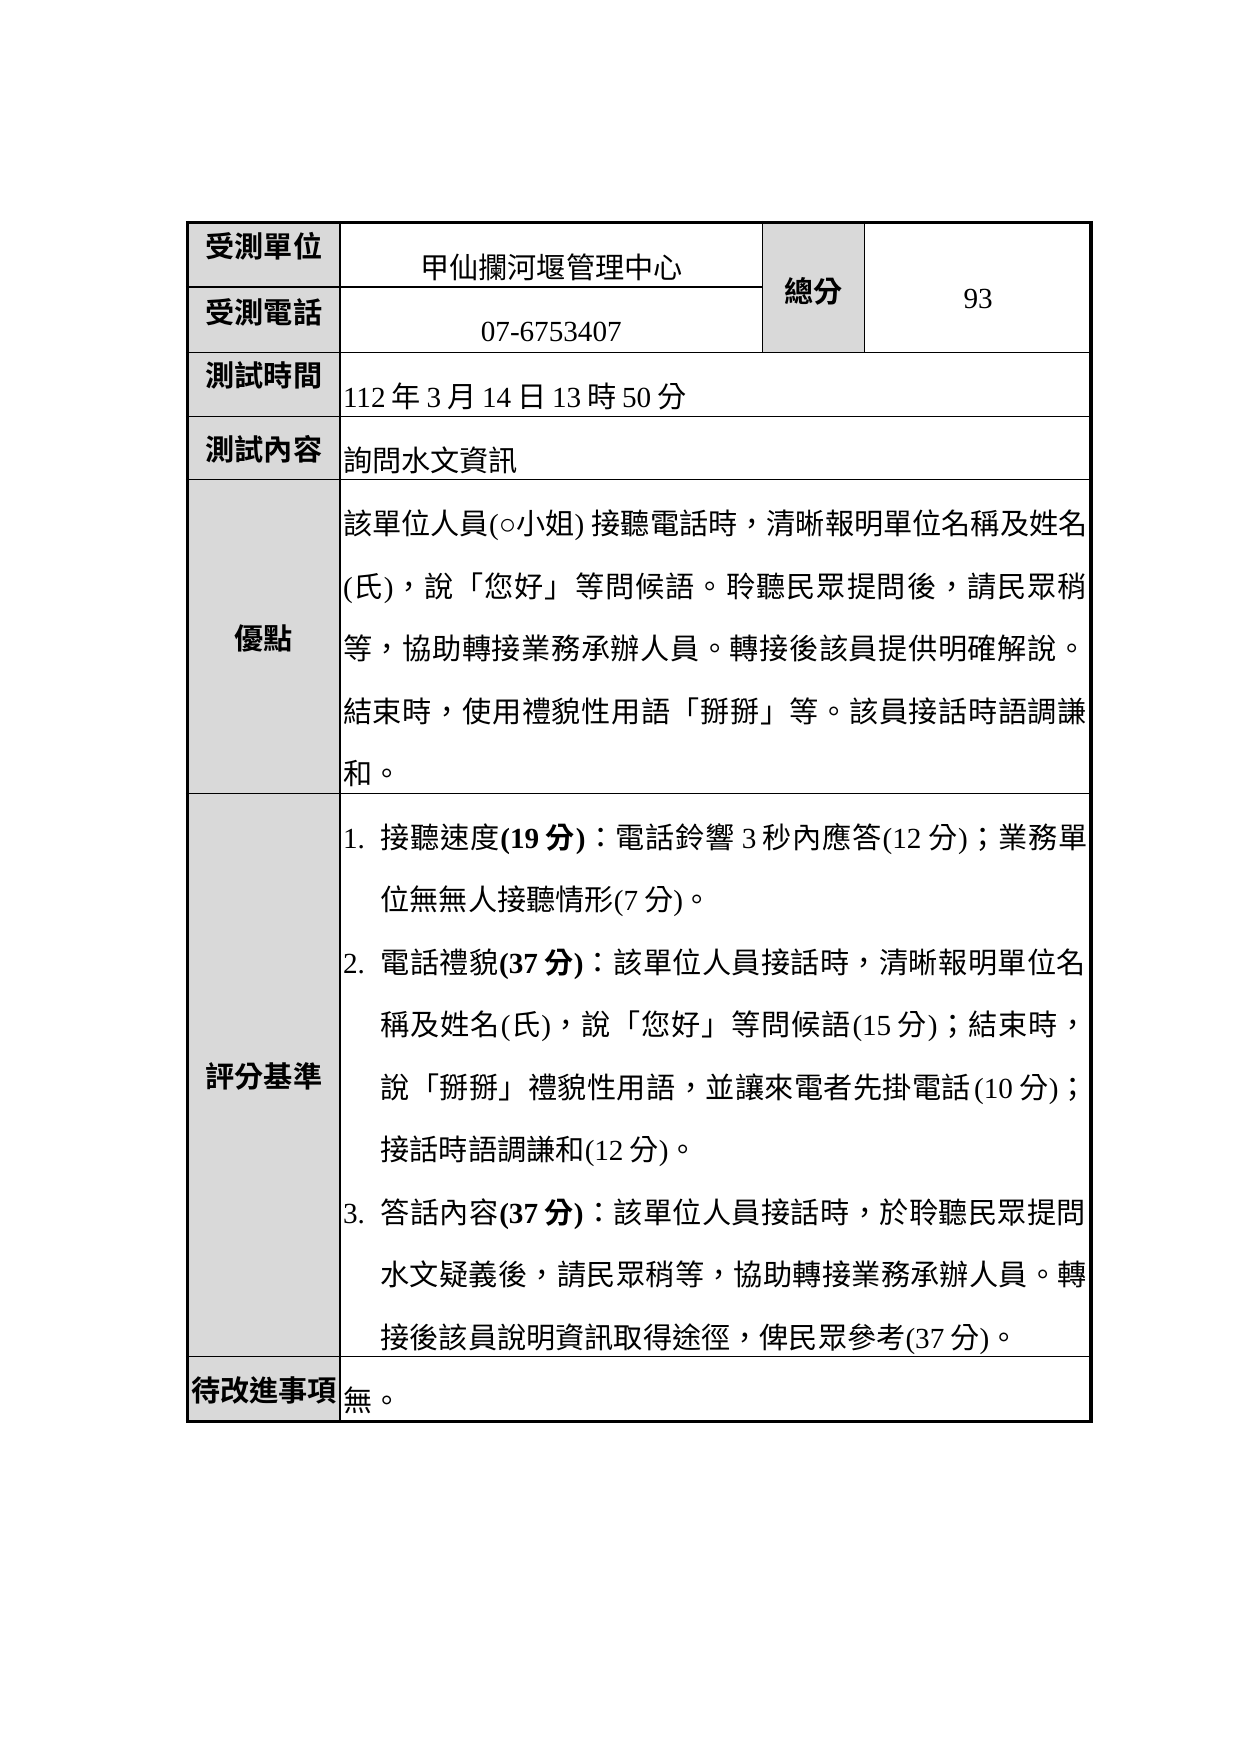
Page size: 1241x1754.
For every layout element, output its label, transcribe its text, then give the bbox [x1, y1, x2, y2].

table_cell 無。 [341, 1357, 1089, 1420]
table_cell 優點 [189, 480, 339, 793]
table_header 甲仙攔河堰管理中心 [341, 224, 762, 286]
table_cell 待改進事項 [189, 1357, 339, 1420]
table_cell 詢問水文資訊 [341, 417, 1089, 479]
table_header 總分 [763, 224, 864, 352]
table_cell 該單位人員(○小姐) 接聽電話時，清晰報明單位名稱及姓名(氏)，說「您好」等問候語。聆聽民眾提問後，請民眾稍等，協助轉接業務承辦人員。轉接後該員提供明確解說。結束時，使用禮貌性用語「掰掰」等。該員接話時語調謙和。 [341, 480, 1089, 793]
table_cell 測試時間 [189, 353, 339, 416]
table_cell 接聽速度(19分)：電話鈴響3秒內應答(12分)；業務單位無無人接聽情形(7分)。 電話禮貌(37分)：該單位人員接話時，清晰報明單位名稱及姓名(氏)，說「您好」等問候語(15分)；結束時，說「掰掰」禮貌性用語，並讓來電者先掛電話(10分)；接話時語調謙和(12分)。 答話內容(37分)：該單位人員接話時，於聆聽民眾提問水文疑義後，請民眾稍等，協助轉接業務承辦人員。轉接後該員說明資訊取得途徑，俾民眾參考(37分)。 [341, 794, 1089, 1356]
table_cell 112年3月14日13時50分 [341, 353, 1089, 416]
table_cell 受測電話 [189, 288, 339, 352]
table_header 受測單位 [189, 224, 339, 286]
table_header 93 [865, 224, 1089, 352]
table_cell 測試內容 [189, 417, 339, 479]
table_cell 評分基準 [189, 794, 339, 1356]
table_cell 07-6753407 [341, 288, 762, 352]
